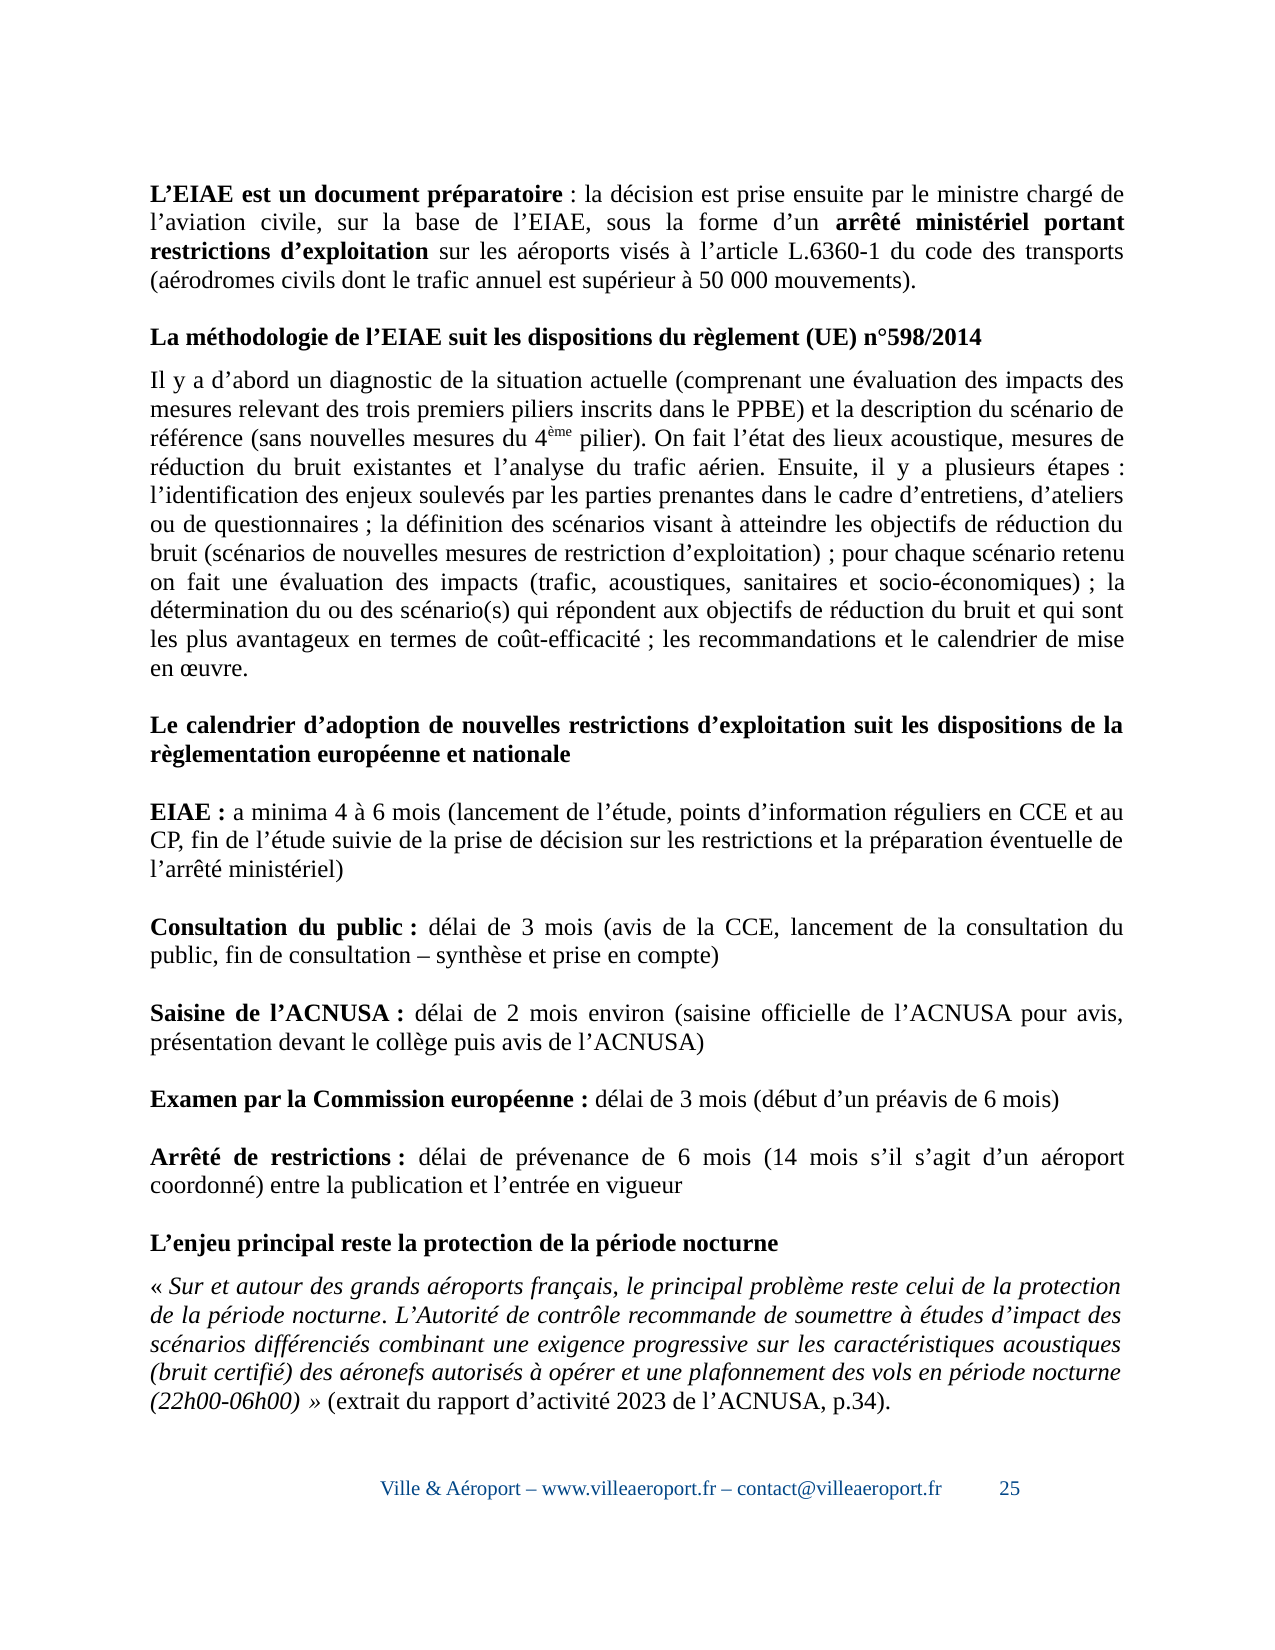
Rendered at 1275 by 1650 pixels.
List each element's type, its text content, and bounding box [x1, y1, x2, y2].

text Arrêté de restrictions : délai de prévenance de 6 mois (14 mois s’il s’agit d’un aéroport coordonné) entre la publication et l’entrée en vigueur [150, 1142, 1125, 1199]
text Consultation du public : délai de 3 mois (avis de la CCE, lancement de la consultation du public, fin de consultation – synthèse et prise en compte) [150, 912, 1125, 969]
text EIAE : a minima 4 à 6 mois (lancement de l’étude, points d’information réguliers en CCE et au CP, fin de l’étude suivie de la prise de décision sur les restrictions et la préparation éventuelle de l’arrêté ministériel) [150, 797, 1125, 883]
text La méthodologie de l’EIAE suit les dispositions du règlement (UE) n°598/2014 [150, 322, 1125, 351]
text Saisine de l’ACNUSA : délai de 2 mois environ (saisine officielle de l’ACNUSA pour avis, présentation devant le collège puis avis de l’ACNUSA) [150, 998, 1125, 1056]
text Examen par la Commission européenne : délai de 3 mois (début d’un préavis de 6 mois) [150, 1084, 1125, 1113]
text Le calendrier d’adoption de nouvelles restrictions d’exploitation suit les dispositions de la règlementation européenne et nationale [150, 711, 1125, 768]
text L’enjeu principal reste la protection de la période nocturne [150, 1228, 1125, 1257]
text Il y a d’abord un diagnostic de la situation actuelle (comprenant une évaluation des impacts des mesures relevant des trois premiers piliers inscrits dans le PPBE) et la description du scénario de référence (sans nouvelles mesures du 4ème pilier). On fait l’état des lieux acoustique, mesures de réduction du bruit existantes et l’analyse du trafic aérien. Ensuite, il y a plusieurs étapes : l’identification des enjeux soulevés par les parties prenantes dans le cadre d’entretiens, d’ateliers ou de questionnaires ; la définition des scénarios visant à atteindre les objectifs de réduction du bruit (scénarios de nouvelles mesures de restriction d’exploitation) ; pour chaque scénario retenu on fait une évaluation des impacts (trafic, acoustiques, sanitaires et socio-économiques) ; la détermination du ou des scénario(s) qui répondent aux objectifs de réduction du bruit et qui sont les plus avantageux en termes de coût-efficacité ; les recommandations et le calendrier de mise en œuvre. [150, 366, 1125, 682]
text « Sur et autour des grands aéroports français, le principal problème reste celui de la protection de la période nocturne. L’Autorité de contrôle recommande de soumettre à études d’impact des scénarios différenciés combinant une exigence progressive sur les caractéristiques acoustiques (bruit certifié) des aéronefs autorisés à opérer et une plafonnement des vols en période nocturne (22h00-06h00) » (extrait du rapport d’activité 2023 de l’ACNUSA, p.34). [150, 1271, 1125, 1415]
text L’EIAE est un document préparatoire : la décision est prise ensuite par le ministre chargé de l’aviation civile, sur la base de l’EIAE, sous la forme d’un arrêté ministériel portant restrictions d’exploitation sur les aéroports visés à l’article L.6360-1 du code des transports (aérodromes civils dont le trafic annuel est supérieur à 50 000 mouvements). [150, 179, 1125, 294]
